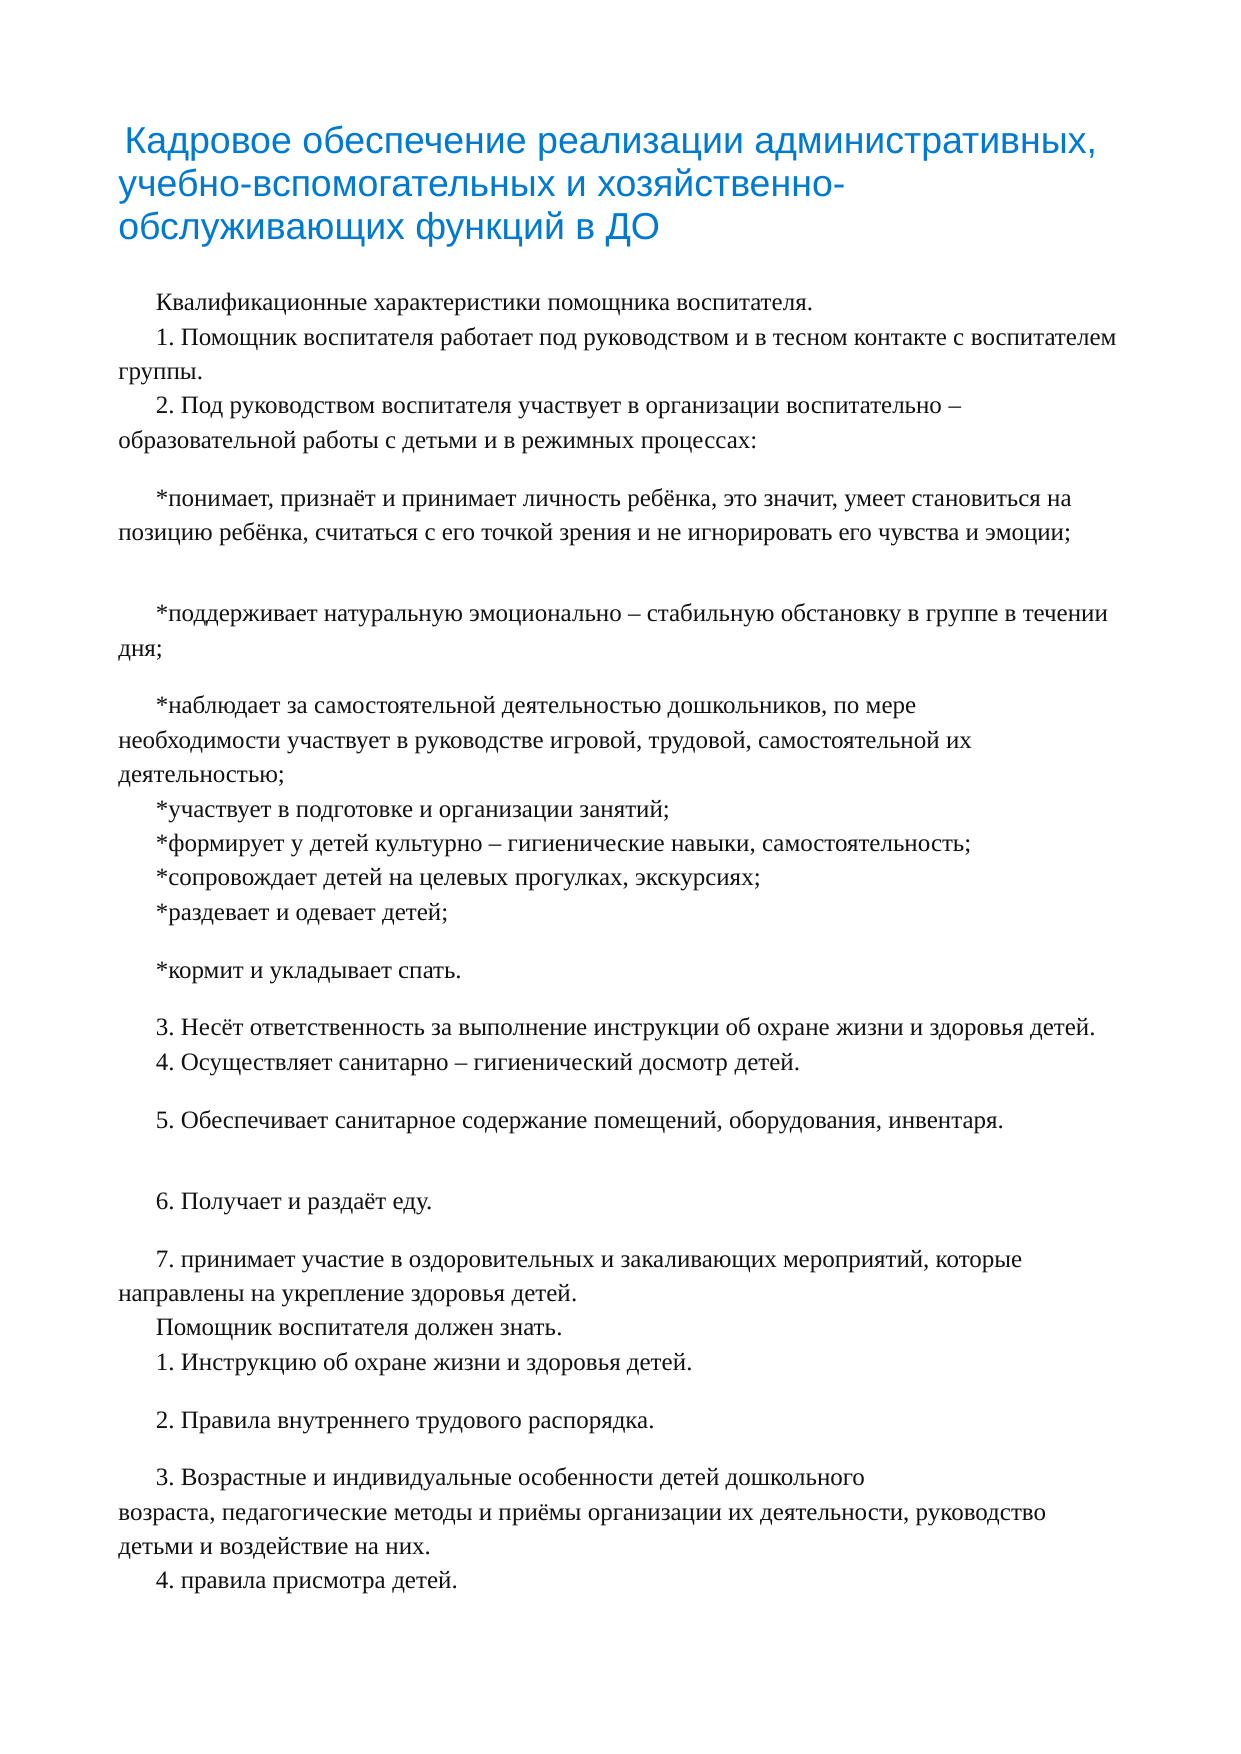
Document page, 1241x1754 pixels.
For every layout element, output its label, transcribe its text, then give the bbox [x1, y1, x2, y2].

text *формирует у детей культурно – гигиенические навыки, самостоятельность; [118, 822, 1122, 857]
text 3. Несёт ответственность за выполнение инструкции об охране жизни и здоровья детей. [118, 1007, 1122, 1041]
text 1. Помощник воспитателя работает под руководством и в тесном контакте с воспитателем группы. [118, 316, 1122, 385]
text *раздевает и одевает детей; [118, 891, 1122, 926]
text Помощник воспитателя должен знать. [118, 1307, 1122, 1341]
text 3. Возрастные и индивидуальные особенности детей дошкольного возраста, педагогические методы и приёмы организации их деятельности, руководство детьми и воздействие на них. [118, 1457, 1122, 1560]
text 4. Осуществляет санитарно – гигиенический досмотр детей. [118, 1041, 1122, 1076]
text 2. Под руководством воспитателя участвует в организации воспитательно – образовательной работы с детьми и в режимных процессах: [118, 385, 1122, 454]
text *участвует в подготовке и организации занятий; [118, 788, 1122, 822]
text 2. Правила внутреннего трудового распорядка. [118, 1399, 1122, 1433]
text *понимает, признаёт и принимает личность ребёнка, это значит, умеет становиться на позицию ребёнка, считаться с его точкой зрения и не игнорировать его чувства и эмоции; [118, 477, 1122, 546]
text *поддерживает натуральную эмоционально – стабильную обстановку в группе в течении дня; [118, 593, 1122, 662]
text 5. Обеспечивает санитарное содержание помещений, оборудования, инвентаря. [118, 1099, 1122, 1133]
text *наблюдает за самостоятельной деятельностью дошкольников, по мере необходимости участвует в руководстве игровой, трудовой, самостоятельной их деятельностью; [118, 685, 1122, 788]
text *сопровождает детей на целевых прогулках, экскурсиях; [118, 857, 1122, 891]
text Кадровое обеспечение реализации административных, учебно-вспомогательных и хозяйственно-обслуживающих функций в ДО [118, 118, 1122, 247]
text 1. Инструкцию об охране жизни и здоровья детей. [118, 1341, 1122, 1376]
text 6. Получает и раздаёт еду. [118, 1180, 1122, 1215]
text *кормит и укладывает спать. [118, 949, 1122, 983]
text 7. принимает участие в оздоровительных и закаливающих мероприятий, которые направлены на укрепление здоровья детей. [118, 1238, 1122, 1307]
text 4. правила присмотра детей. [118, 1560, 1122, 1594]
text Квалификационные характеристики помощника воспитателя. [118, 282, 1122, 316]
